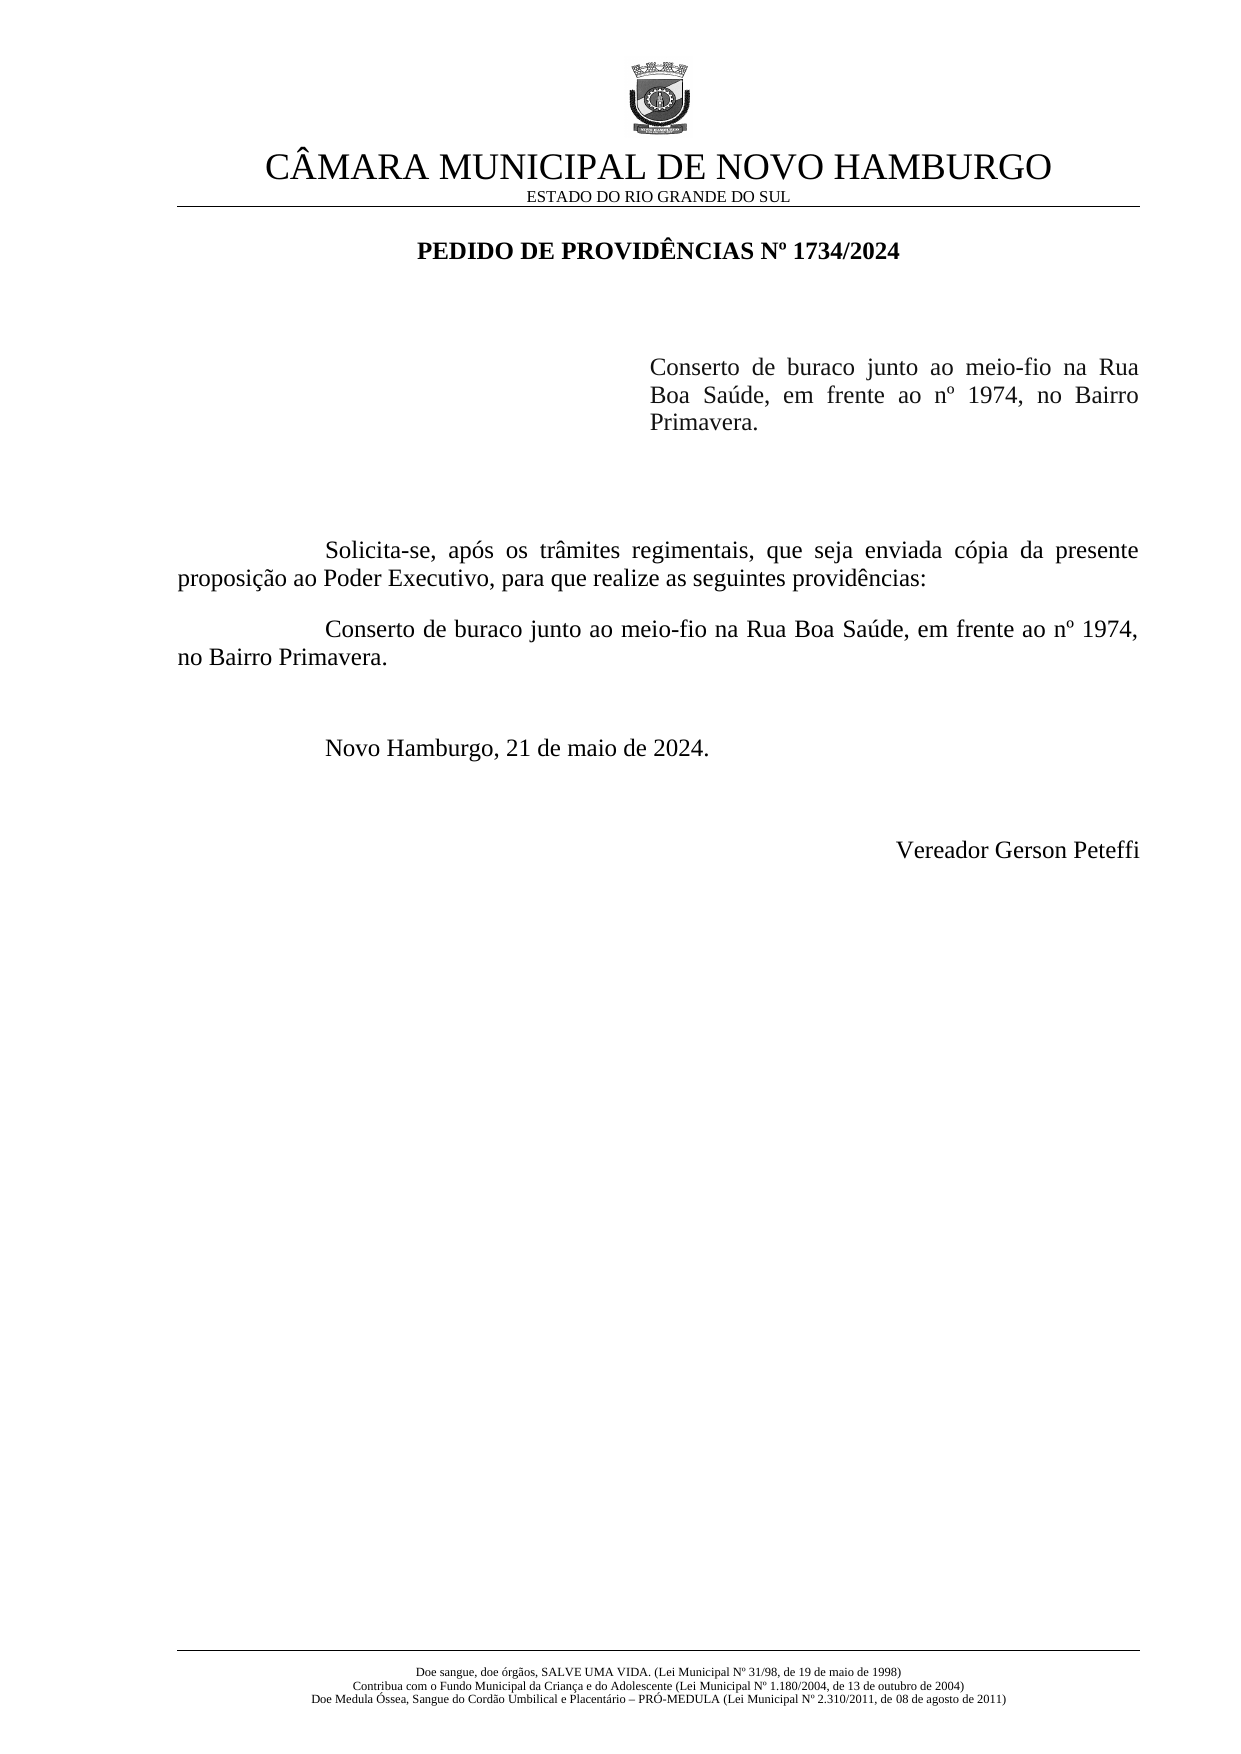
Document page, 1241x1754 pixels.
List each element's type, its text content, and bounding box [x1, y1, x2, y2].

text Conserto de buraco junto ao meio-fio na Rua Boa Saúde, em frente ao nº 1974, no Bairro Primavera. [649, 353, 1140, 436]
text Conserto de buraco junto ao meio-fio na Rua Boa Saúde, em frente ao nº 1974, no Bairro Primavera. [177, 615, 1140, 671]
text Novo Hamburgo, 21 de maio de 2024. [177, 734, 1140, 762]
text Vereador Gerson Peteffi [177, 836, 1140, 864]
text Solicita-se, após os trâmites regimentais, que seja enviada cópia da presente proposição ao Poder Executivo, para que realize as seguintes providências: [177, 536, 1140, 592]
text PEDIDO DE PROVIDÊNCIAS Nº 1734/2024 [177, 237, 1140, 264]
